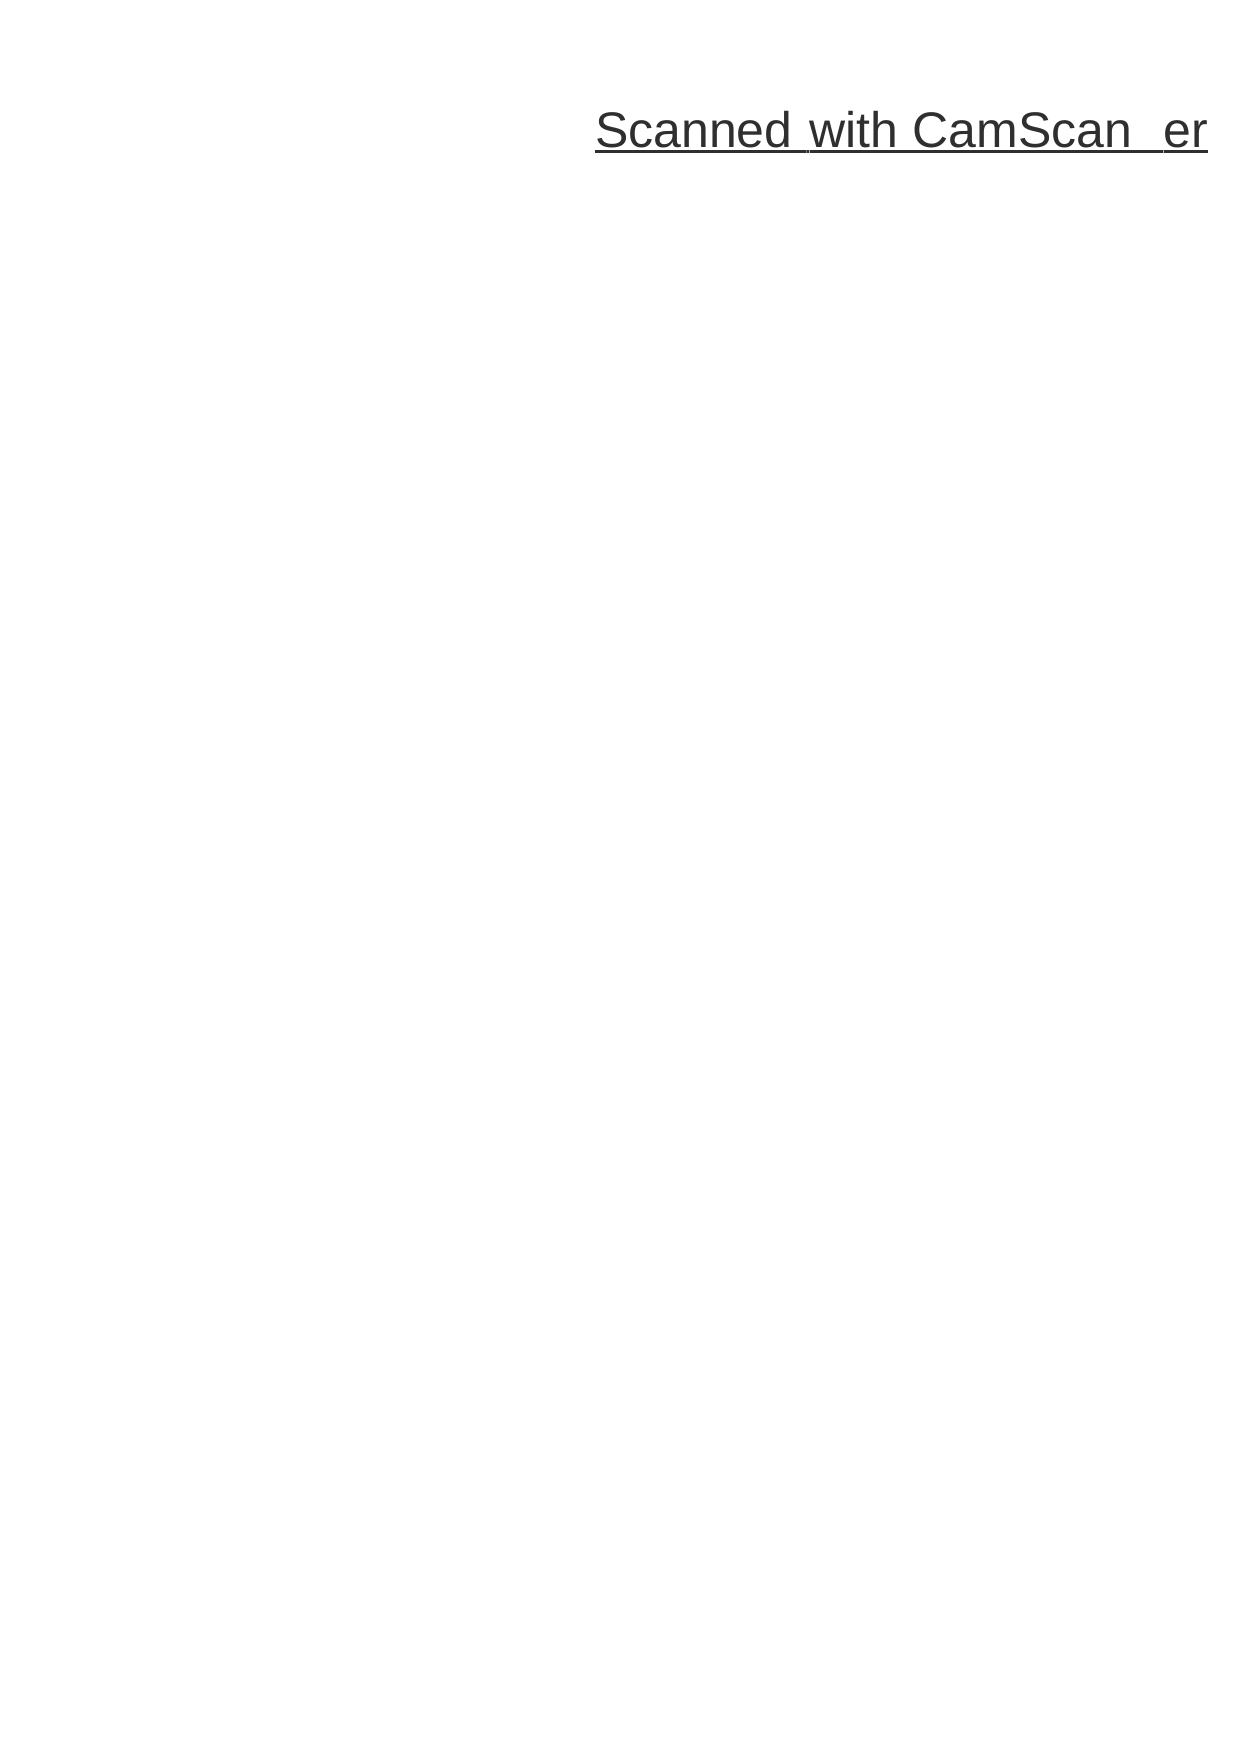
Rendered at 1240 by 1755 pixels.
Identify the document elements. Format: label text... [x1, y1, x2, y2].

text Scanned with CamScan er [595, 100, 1217, 157]
